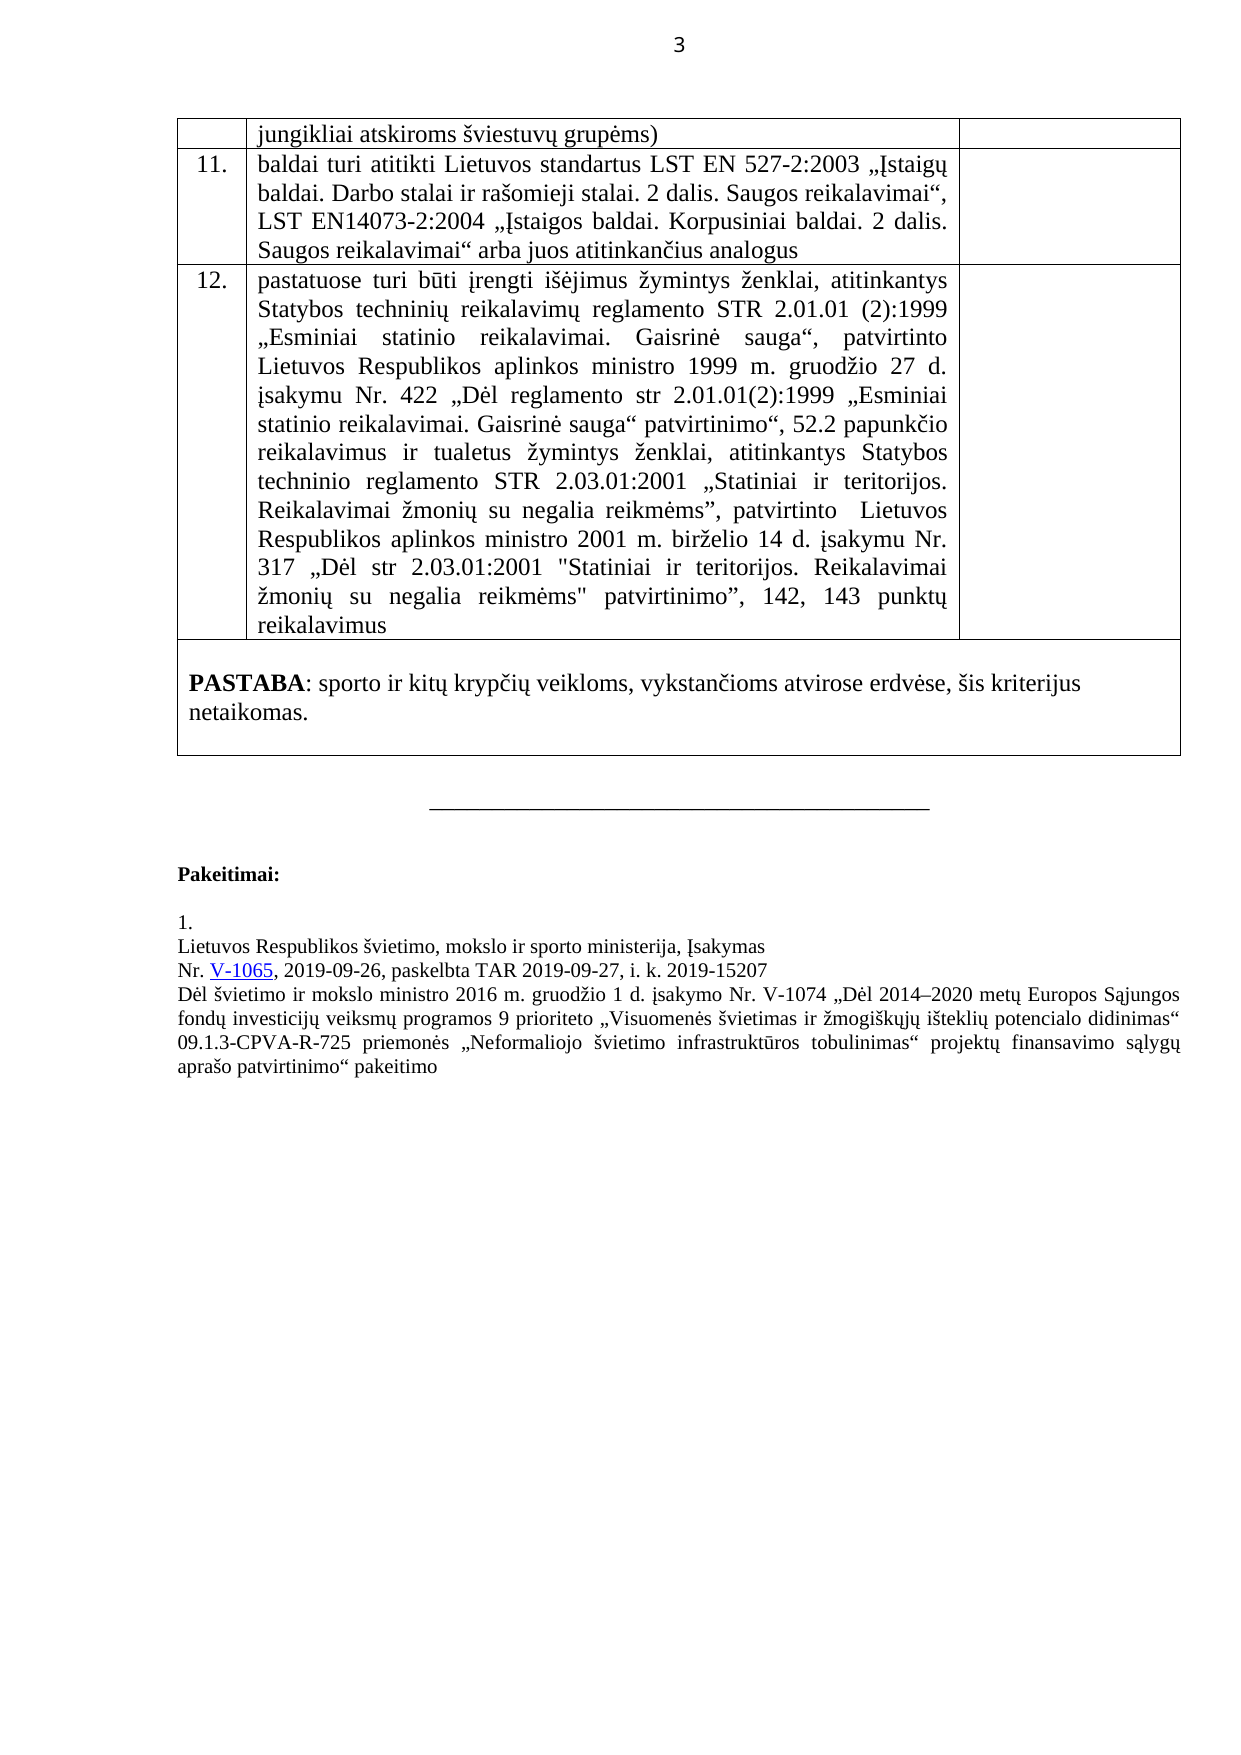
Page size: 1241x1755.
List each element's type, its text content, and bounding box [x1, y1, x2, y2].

text Lietuvos Respublikos švietimo, mokslo ir sporto ministerija, Įsakymas [177, 934, 1181, 958]
table_cell [960, 265, 1180, 639]
table_cell baldai turi atitikti Lietuvos standartus LST EN 527-2:2003 „Įstaigų baldai. Darbo stalai ir rašomieji stalai. 2 dalis. Saugos reikalavimai“, LST EN14073-2:2004 „Įstaigos baldai. Korpusiniai baldai. 2 dalis. Saugos reikalavimai“ arba juos atitinkančius analogus [247, 149, 959, 264]
table_cell 11. [178, 149, 246, 264]
table_cell [960, 119, 1180, 148]
table_cell pastatuose turi būti įrengti išėjimus žymintys ženklai, atitinkantys Statybos techninių reikalavimų reglamento STR 2.01.01 (2):1999 „Esminiai statinio reikalavimai. Gaisrinė sauga“, patvirtinto Lietuvos Respublikos aplinkos ministro 1999 m. gruodžio 27 d. įsakymu Nr. 422 „Dėl reglamento str 2.01.01(2):1999 „Esminiai statinio reikalavimai. Gaisrinė sauga“ patvirtinimo“, 52.2 papunkčio reikalavimus ir tualetus žymintys ženklai, atitinkantys Statybos techninio reglamento STR 2.03.01:2001 „Statiniai ir teritorijos. Reikalavimai žmonių su negalia reikmėms”, patvirtinto Lietuvos Respublikos aplinkos ministro 2001 m. birželio 14 d. įsakymu Nr. 317 „Dėl str 2.03.01:2001 "Statiniai ir teritorijos. Reikalavimai žmonių su negalia reikmėms" patvirtinimo”, 142, 143 punktų reikalavimus [247, 265, 959, 639]
table_cell [960, 149, 1180, 264]
table_cell PASTABA: sporto ir kitų krypčių veikloms, vykstančioms atvirose erdvėse, šis kriterijus netaikomas. [178, 640, 1180, 755]
table_cell 12. [178, 265, 246, 639]
table_cell [178, 119, 246, 148]
table_cell jungikliai atskiroms šviestuvų grupėms) [247, 119, 959, 148]
text ________________________________________ [177, 784, 1181, 813]
text Nr. V-1065, 2019-09-26, paskelbta TAR 2019-09-27, i. k. 2019-15207 [177, 958, 1181, 982]
text Pakeitimai: [177, 861, 1181, 886]
text Dėl švietimo ir mokslo ministro 2016 m. gruodžio 1 d. įsakymo Nr. V-1074 „Dėl 2014–2020 metų Europos Sąjungos fondų investicijų veiksmų programos 9 prioriteto „Visuomenės švietimas ir žmogiškųjų išteklių potencialo didinimas“ 09.1.3-CPVA-R-725 priemonės „Neformaliojo švietimo infrastruktūros tobulinimas“ projektų finansavimo sąlygų aprašo patvirtinimo“ pakeitimo [177, 982, 1181, 1078]
text 1. [177, 909, 1181, 934]
